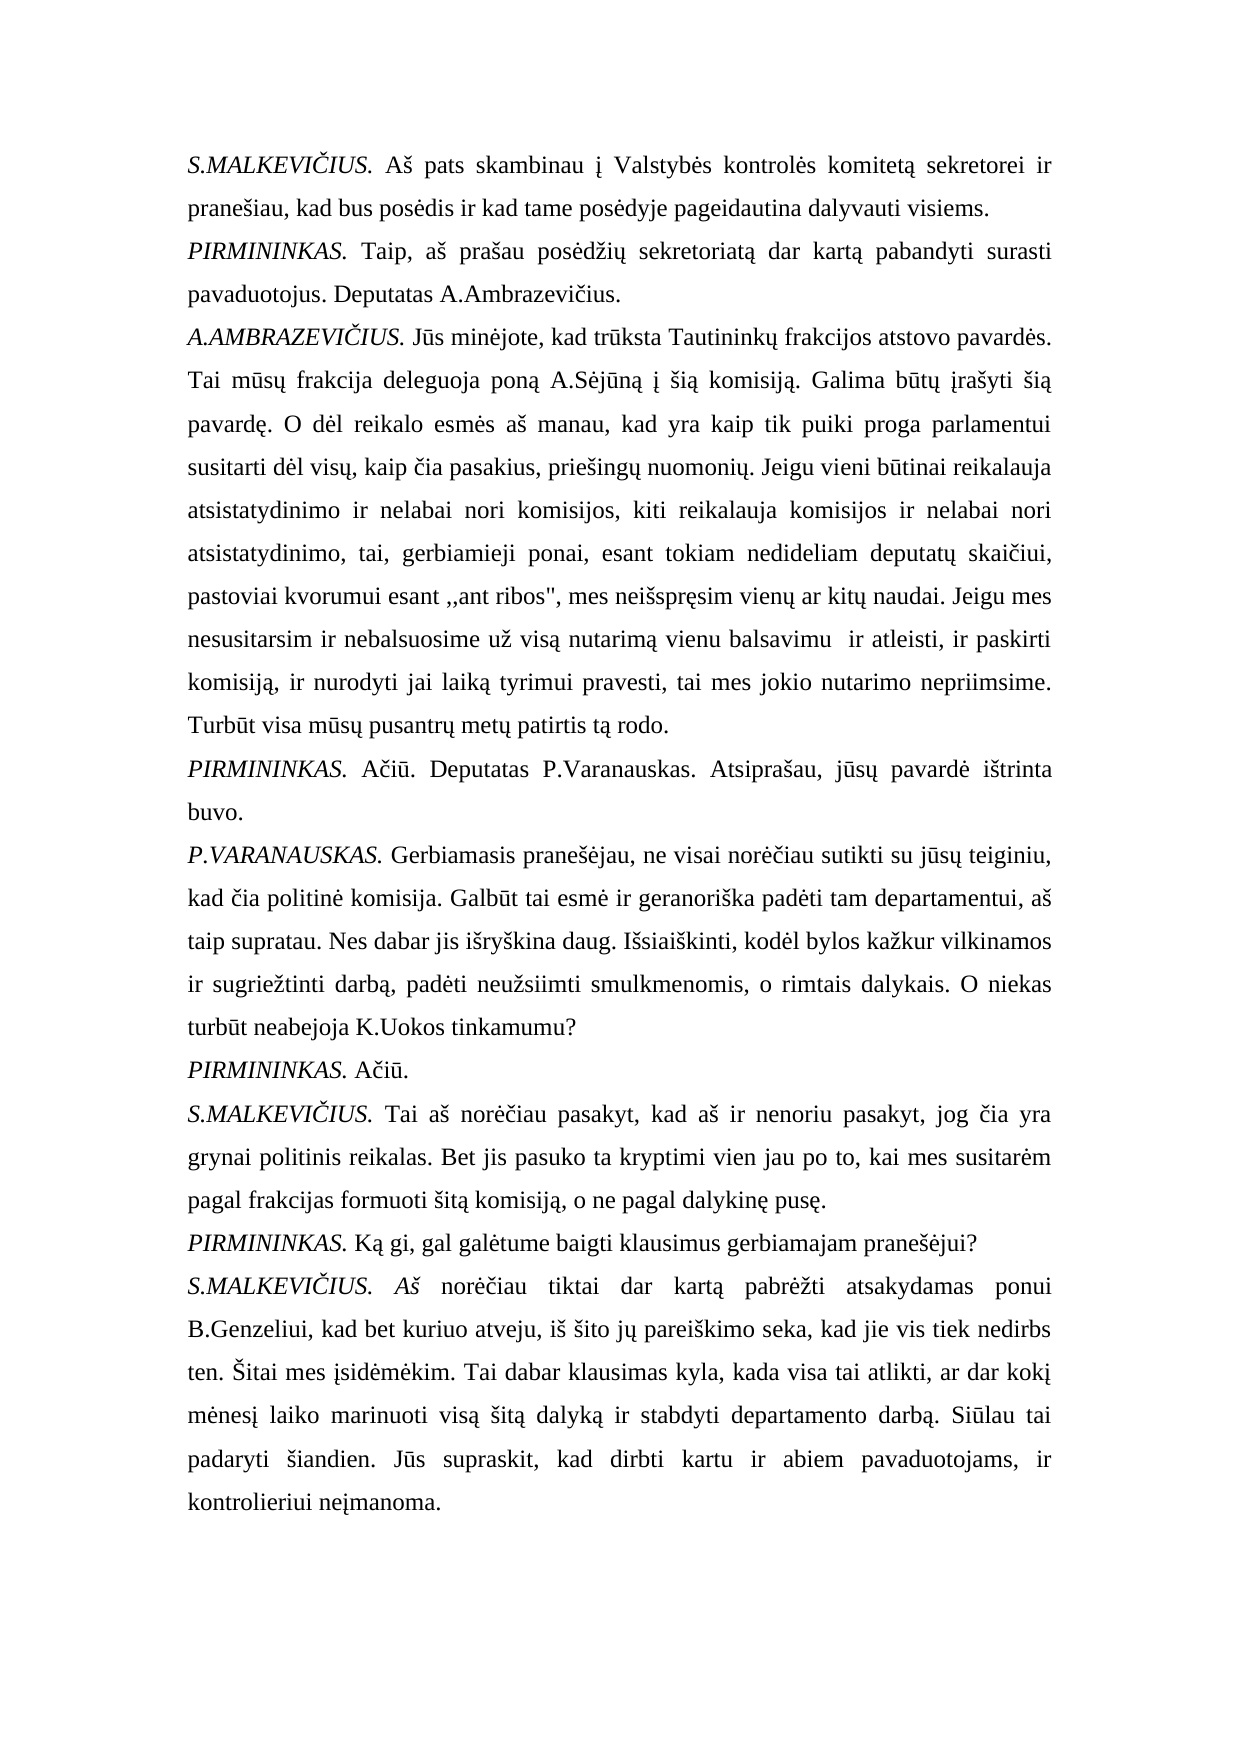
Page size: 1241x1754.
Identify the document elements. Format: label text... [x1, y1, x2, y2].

text PIRMININKAS. Ačiū. Deputatas P.Varanauskas. Atsiprašau, jūsų pavardė ištrinta buvo. [187, 754, 1053, 826]
text PIRMININKAS. Ačiū. [187, 1056, 1053, 1084]
text P.VARANAUSKAS. Gerbiamasis pranešėjau, ne visai norėčiau sutikti su jūsų teiginiu, kad čia politinė komisija. Galbūt tai esmė ir geranoriška padėti tam departamentui, aš taip supratau. Nes dabar jis išryškina daug. Išsiaiškinti, kodėl bylos kažkur vilkinamos ir sugriežtinti darbą, padėti neužsiimti smulkmenomis, o rimtais dalykais. O niekas turbūt neabejoja K.Uokos tinkamumu? [187, 840, 1053, 1041]
text S.MALKEVIČIUS. Tai aš norėčiau pasakyt, kad aš ir nenoriu pasakyt, jog čia yra grynai politinis reikalas. Bet jis pasuko ta kryptimi vien jau po to, kai mes susitarėm pagal frakcijas formuoti šitą komisiją, o ne pagal dalykinę pusę. [187, 1099, 1053, 1214]
text S.MALKEVIČIUS. Aš norėčiau tiktai dar kartą pabrėžti atsakydamas ponui B.Genzeliui, kad bet kuriuo atveju, iš šito jų pareiškimo seka, kad jie vis tiek nedirbs ten. Šitai mes įsidėmėkim. Tai dabar klausimas kyla, kada visa tai atlikti, ar dar kokį mėnesį laiko marinuoti visą šitą dalyką ir stabdyti departamento darbą. Siūlau tai padaryti šiandien. Jūs supraskit, kad dirbti kartu ir abiem pavaduotojams, ir kontrolieriui neįmanoma. [187, 1271, 1053, 1516]
text S.MALKEVIČIUS. Aš pats skambinau į Valstybės kontrolės komitetą sekretorei ir pranešiau, kad bus posėdis ir kad tame posėdyje pageidautina dalyvauti visiems. [187, 150, 1053, 222]
text PIRMININKAS. Taip, aš prašau posėdžių sekretoriatą dar kartą pabandyti surasti pavaduotojus. Deputatas A.Ambrazevičius. [187, 236, 1053, 308]
text A.AMBRAZEVIČIUS. Jūs minėjote, kad trūksta Tautininkų frakcijos atstovo pavardės. Tai mūsų frakcija deleguoja poną A.Sėjūną į šią komisiją. Galima būtų įrašyti šią pavardę. O dėl reikalo esmės aš manau, kad yra kaip tik puiki proga parlamentui susitarti dėl visų, kaip čia pasakius, priešingų nuomonių. Jeigu vieni būtinai reikalauja atsistatydinimo ir nelabai nori komisijos, kiti reikalauja komisijos ir nelabai nori atsistatydinimo, tai, gerbiamieji ponai, esant tokiam nedideliam deputatų skaičiui, pastoviai kvorumui esant ,,ant ribos", mes neišspręsim vienų ar kitų naudai. Jeigu mes nesusitarsim ir nebalsuosime už visą nutarimą vienu balsavimu ir atleisti, ir paskirti komisiją, ir nurodyti jai laiką tyrimui pravesti, tai mes jokio nutarimo nepriimsime. Turbūt visa mūsų pusantrų metų patirtis tą rodo. [187, 322, 1053, 739]
text PIRMININKAS. Ką gi, gal galėtume baigti klausimus gerbiamajam pranešėjui? [187, 1228, 1053, 1257]
